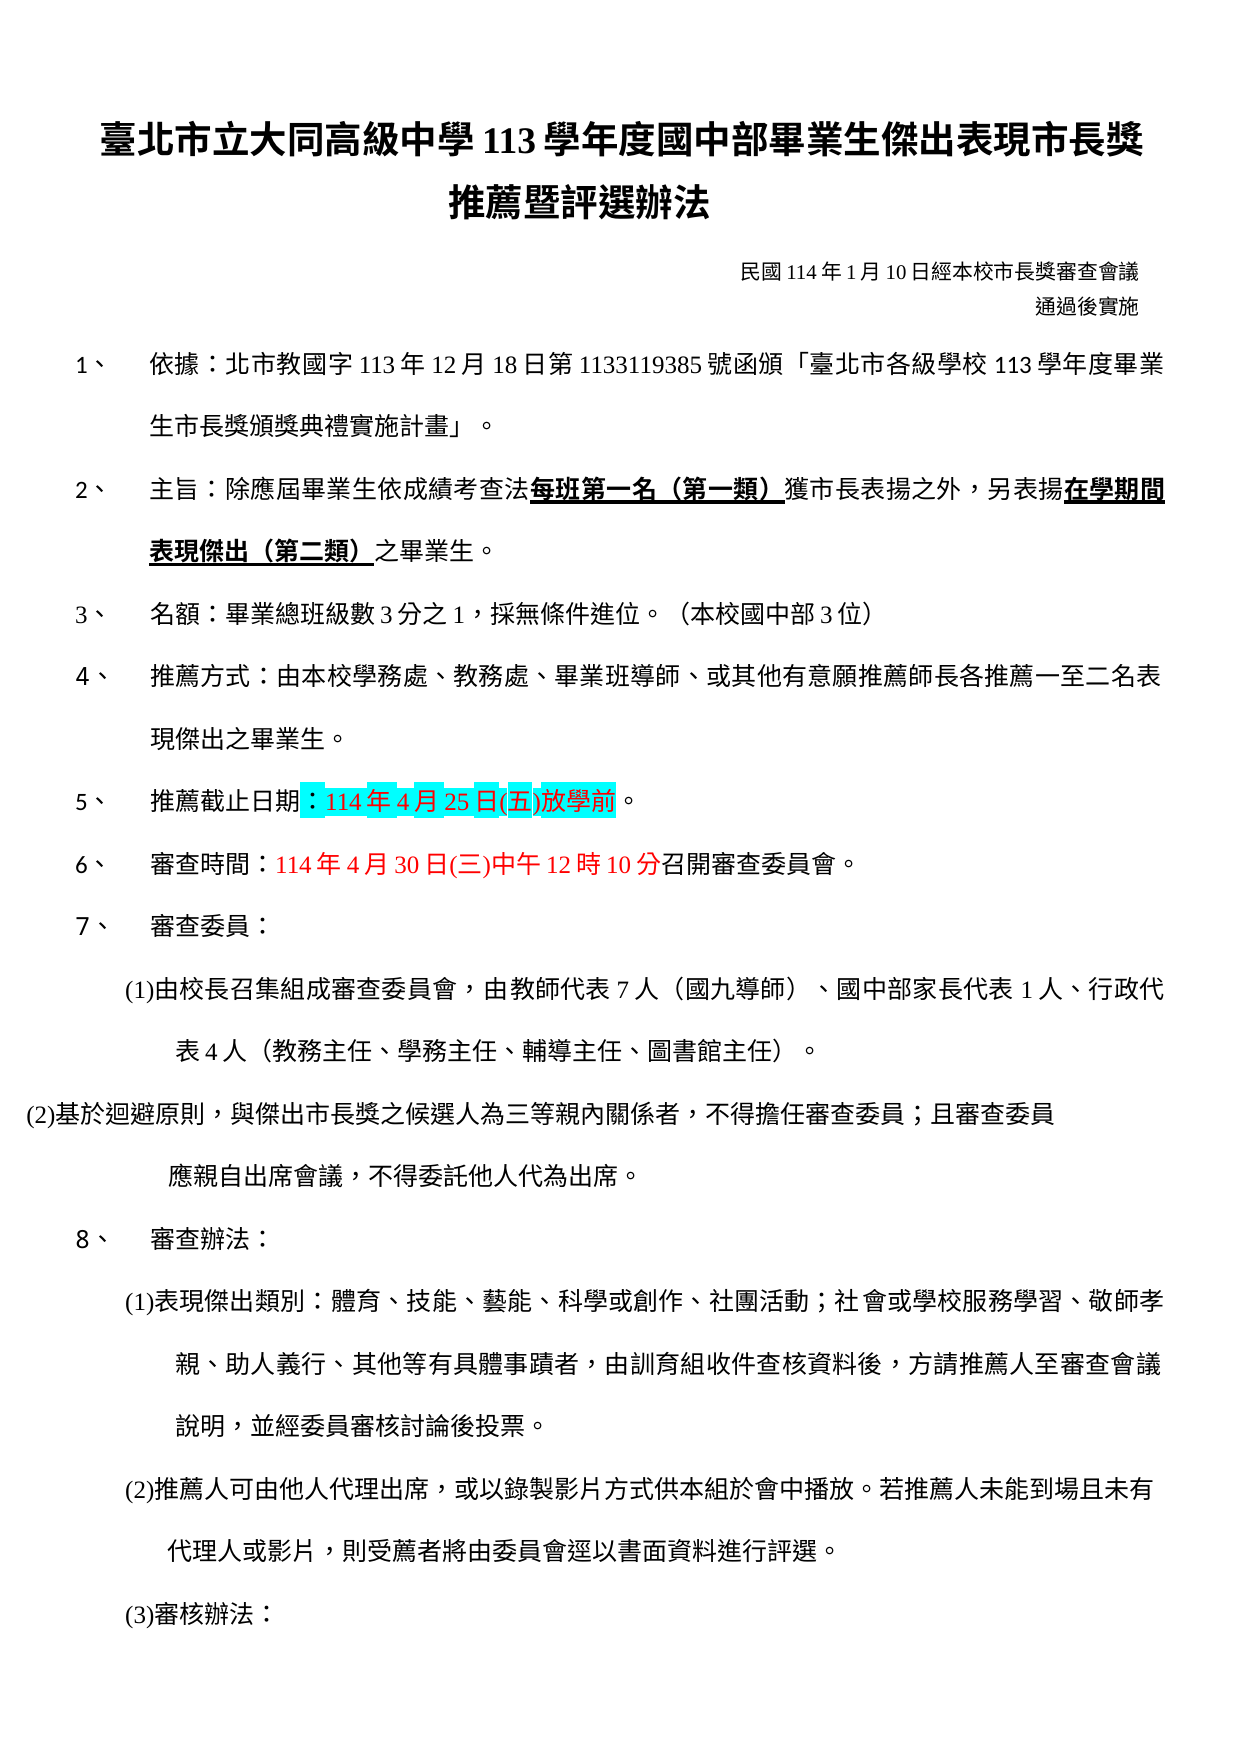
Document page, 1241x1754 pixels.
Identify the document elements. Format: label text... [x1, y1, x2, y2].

text 應親自出席會議，不得委託他人代為出席。 [75, 1133, 1165, 1196]
list 依據：北市教國字113年12月18日第1133119385號函頒「臺北市各級學校113學年度畢業生市長獎頒獎典禮實施計畫」。 [75, 321, 1165, 446]
list 表現傑出類別：體育、技能、藝能、科學或創作、社團活動；社會或學校服務學習、敬師孝親、助人義行、其他等有具體事蹟者，由訓育組收件查核資料後，方請推薦人至審查會議說明，並經委員審核討論後投票。 [125, 1258, 1165, 1446]
list 推薦截止日期：114年4月25日(五)放學前。 [75, 758, 1165, 821]
list 主旨：除應屆畢業生依成績考查法每班第一名（第一類）獲市長表揚之外，另表揚在學期間表現傑出（第二類）之畢業生。 [75, 446, 1165, 571]
list 基於迴避原則，與傑出市長獎之候選人為三等親內關係者，不得擔任審查委員；且審查委員 [26, 1071, 1165, 1133]
list 由校長召集組成審查委員會，由教師代表7人（國九導師）、國中部家長代表1人、行政代表4人（教務主任、學務主任、輔導主任、圖書館主任）。 [125, 946, 1165, 1071]
list 審核辦法： [125, 1571, 1165, 1633]
list 審查委員： [75, 883, 1165, 946]
list 名額：畢業總班級數3分之1，採無條件進位。（本校國中部3位） [75, 571, 1165, 633]
list 推薦人可由他人代理出席，或以錄製影片方式供本組於會中播放。若推薦人未能到場且未有 [125, 1446, 1165, 1508]
text 推薦暨評選辦法 [0, 158, 1200, 221]
text 代理人或影片，則受薦者將由委員會逕以書面資料進行評選。 [125, 1508, 1165, 1571]
text 民國114年1月10日經本校市長獎審查會議通過後實施 [75, 239, 1139, 321]
list 審查時間：114年4月30日(三)中午12時10分召開審查委員會。 [75, 821, 1165, 883]
list 推薦方式：由本校學務處、教務處、畢業班導師、或其他有意願推薦師長各推薦一至二名表現傑出之畢業生。 [75, 633, 1165, 758]
text 臺北市立大同高級中學113學年度國中部畢業生傑出表現市長獎 [75, 96, 1168, 158]
list 審查辦法： [75, 1196, 1165, 1258]
